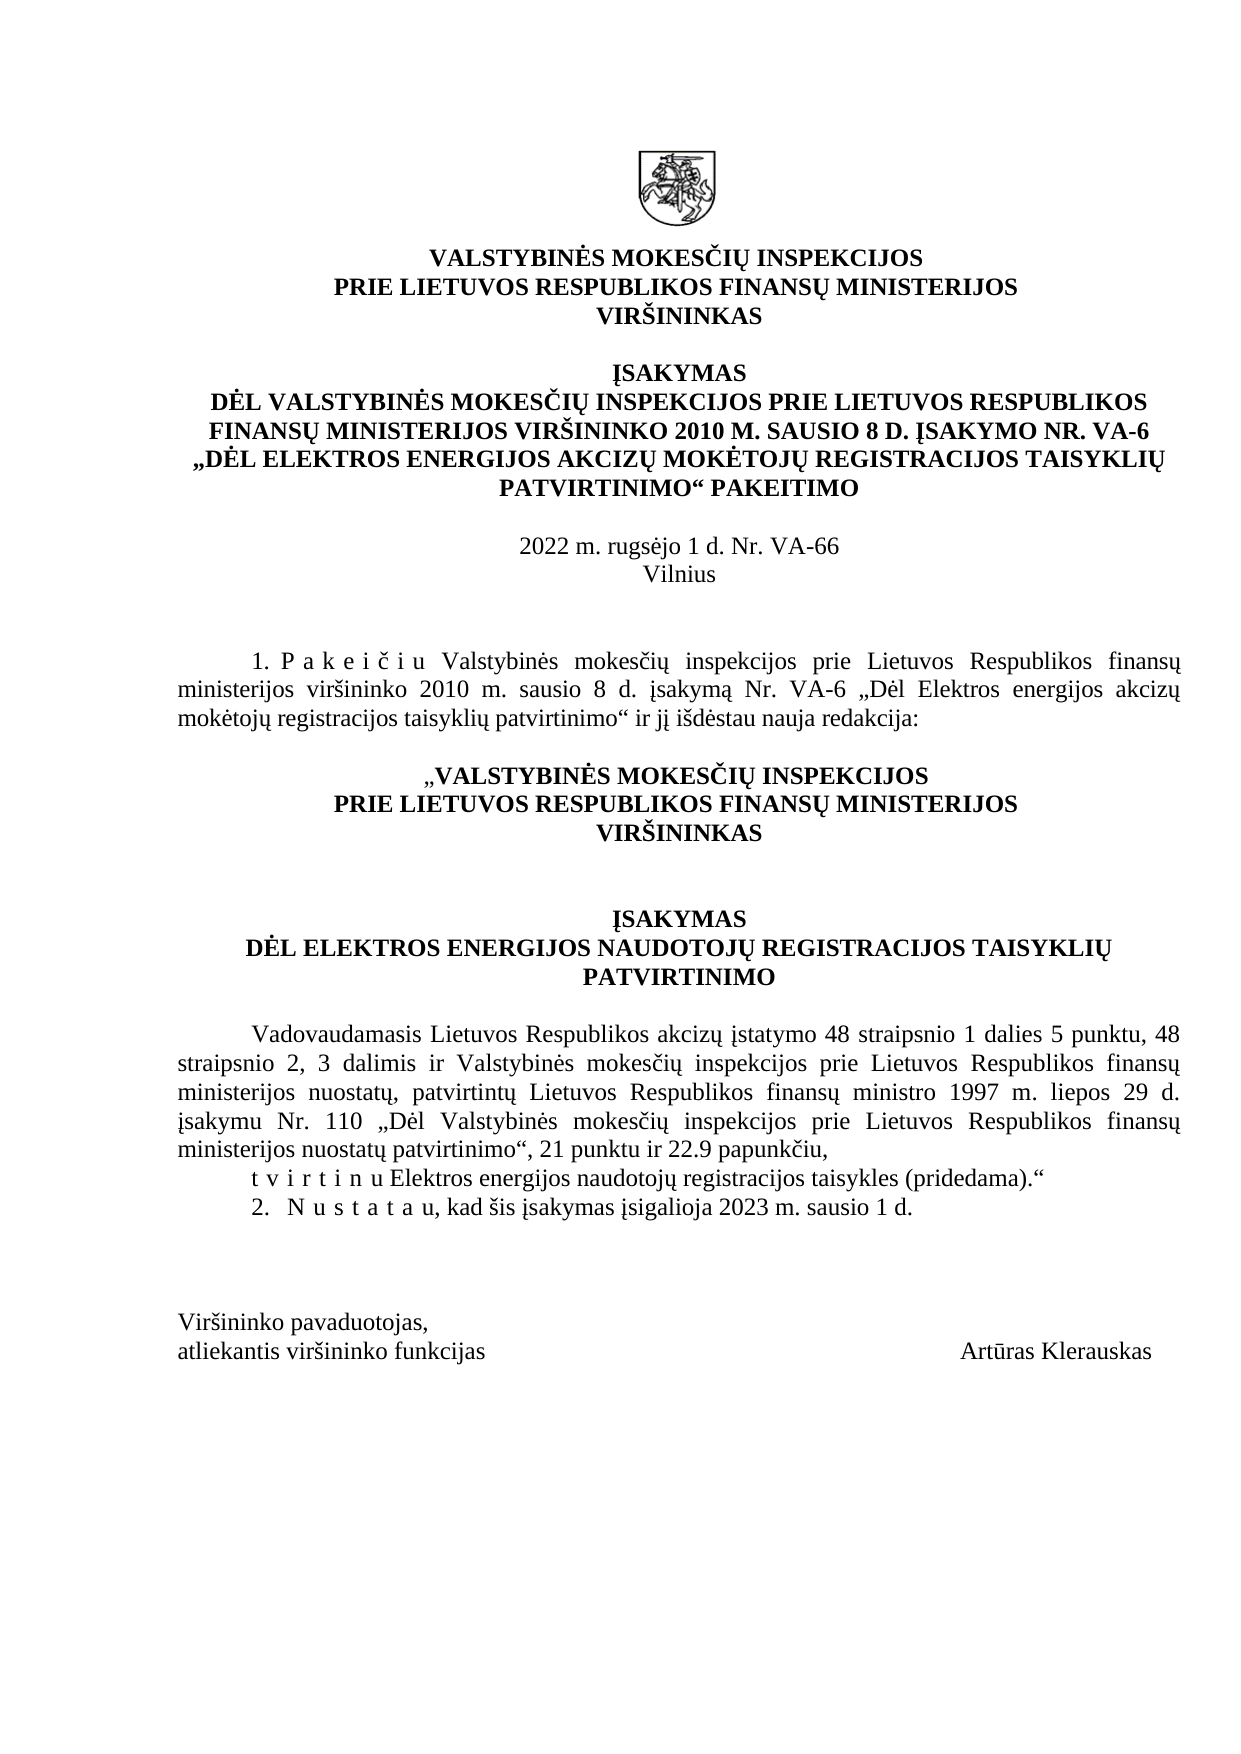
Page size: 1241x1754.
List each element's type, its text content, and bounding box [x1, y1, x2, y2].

text DĖL ELEKTROS ENERGIJOS NAUDOTOJŲ REGISTRACIJOS TAISYKLIŲ PATVIRTINIMO [177, 933, 1181, 991]
text tvirtinu Elektros energijos naudotojų registracijos taisykles (pridedama).“ [177, 1163, 1181, 1192]
text VALSTYBINĖS MOKESČIŲ INSPEKCIJOS PRIE LIETUVOS RESPUBLIKOS FINANSŲ MINISTERIJOS VIRŠININKAS [177, 243, 1181, 329]
text Vadovaudamasis Lietuvos Respublikos akcizų įstatymo 48 straipsnio 1 dalies 5 punktu, 48 straipsnio 2, 3 dalimis ir Valstybinės mokesčių inspekcijos prie Lietuvos Respublikos finansų ministerijos nuostatų, patvirtintų Lietuvos Respublikos finansų ministro 1997 m. liepos 29 d. įsakymu Nr. 110 „Dėl Valstybinės mokesčių inspekcijos prie Lietuvos Respublikos finansų ministerijos nuostatų patvirtinimo“, 21 punktu ir 22.9 papunkčiu, [177, 1019, 1181, 1163]
text Viršininko pavaduotojas, [177, 1307, 1181, 1336]
text DĖL VALSTYBINĖS MOKESČIŲ INSPEKCIJOS PRIE LIETUVOS RESPUBLIKOS FINANSŲ MINISTERIJOS VIRŠININKO 2010 M. SAUSIO 8 D. ĮSAKYMO NR. VA-6 „DĖL ELEKTROS ENERGIJOS AKCIZŲ MOKĖTOJŲ REGISTRACIJOS TAISYKLIŲ PATVIRTINIMO“ PAKEITIMO [177, 387, 1181, 502]
text „VALSTYBINĖS MOKESČIŲ INSPEKCIJOS PRIE LIETUVOS RESPUBLIKOS FINANSŲ MINISTERIJOS VIRŠININKAS [177, 761, 1181, 847]
text 1. Pakeičiu Valstybinės mokesčių inspekcijos prie Lietuvos Respublikos finansų ministerijos viršininko 2010 m. sausio 8 d. įsakymą Nr. VA-6 „Dėl Elektros energijos akcizų mokėtojų registracijos taisyklių patvirtinimo“ ir jį išdėstau nauja redakcija: [177, 646, 1181, 732]
text ĮSAKYMAS [177, 904, 1181, 933]
text atliekantis viršininko funkcijas Artūras Klerauskas [177, 1336, 1181, 1364]
text 2. Nustatau, kad šis įsakymas įsigalioja 2023 m. sausio 1 d. [177, 1192, 1181, 1221]
text ĮSAKYMAS [177, 358, 1181, 387]
text Vilnius [177, 559, 1181, 588]
text 2022 m. rugsėjo 1 d. Nr. VA-66 [177, 531, 1181, 559]
